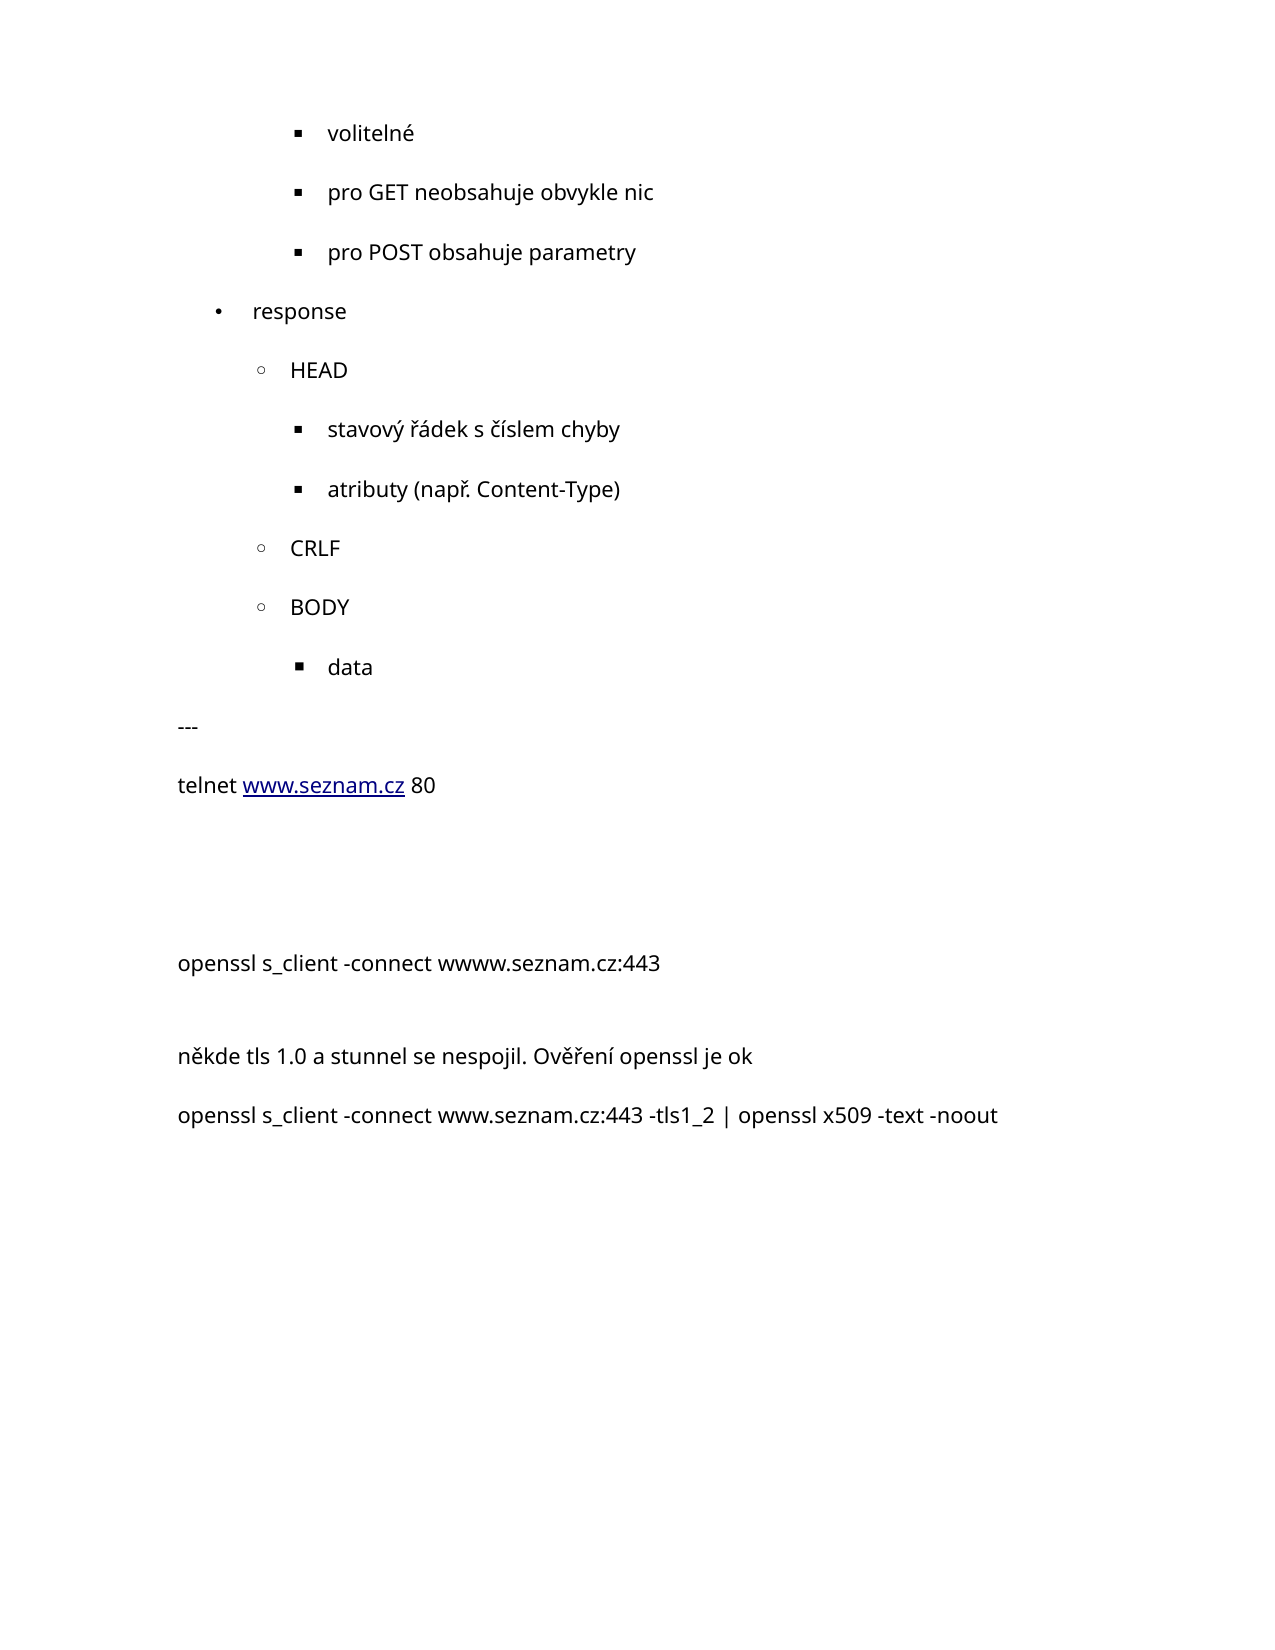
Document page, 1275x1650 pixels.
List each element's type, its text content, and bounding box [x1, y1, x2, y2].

list atributy (např. Content-Type) [290, 474, 1157, 503]
list CRLF [252, 533, 1157, 563]
list HEAD [252, 355, 1157, 385]
list openssl s_client -connect www.seznam.cz:443 -tls1_2 | openssl x509 -text -noout [177, 1101, 1157, 1164]
list data [290, 652, 1157, 681]
list pro GET neobsahuje obvykle nic [290, 177, 1157, 207]
list někde tls 1.0 a stunnel se nespojil. Ověření openssl je ok [177, 1041, 1157, 1071]
list pro POST obsahuje parametry [290, 237, 1157, 266]
list telnet www.seznam.cz 80 [177, 770, 1157, 800]
list response [215, 296, 1157, 326]
list BODY [252, 592, 1157, 622]
list volitelné [290, 118, 1157, 148]
list --- [177, 711, 1157, 741]
list stavový řádek s číslem chyby [290, 414, 1157, 444]
list openssl s_client -connect wwww.seznam.cz:443 [177, 948, 1157, 1012]
